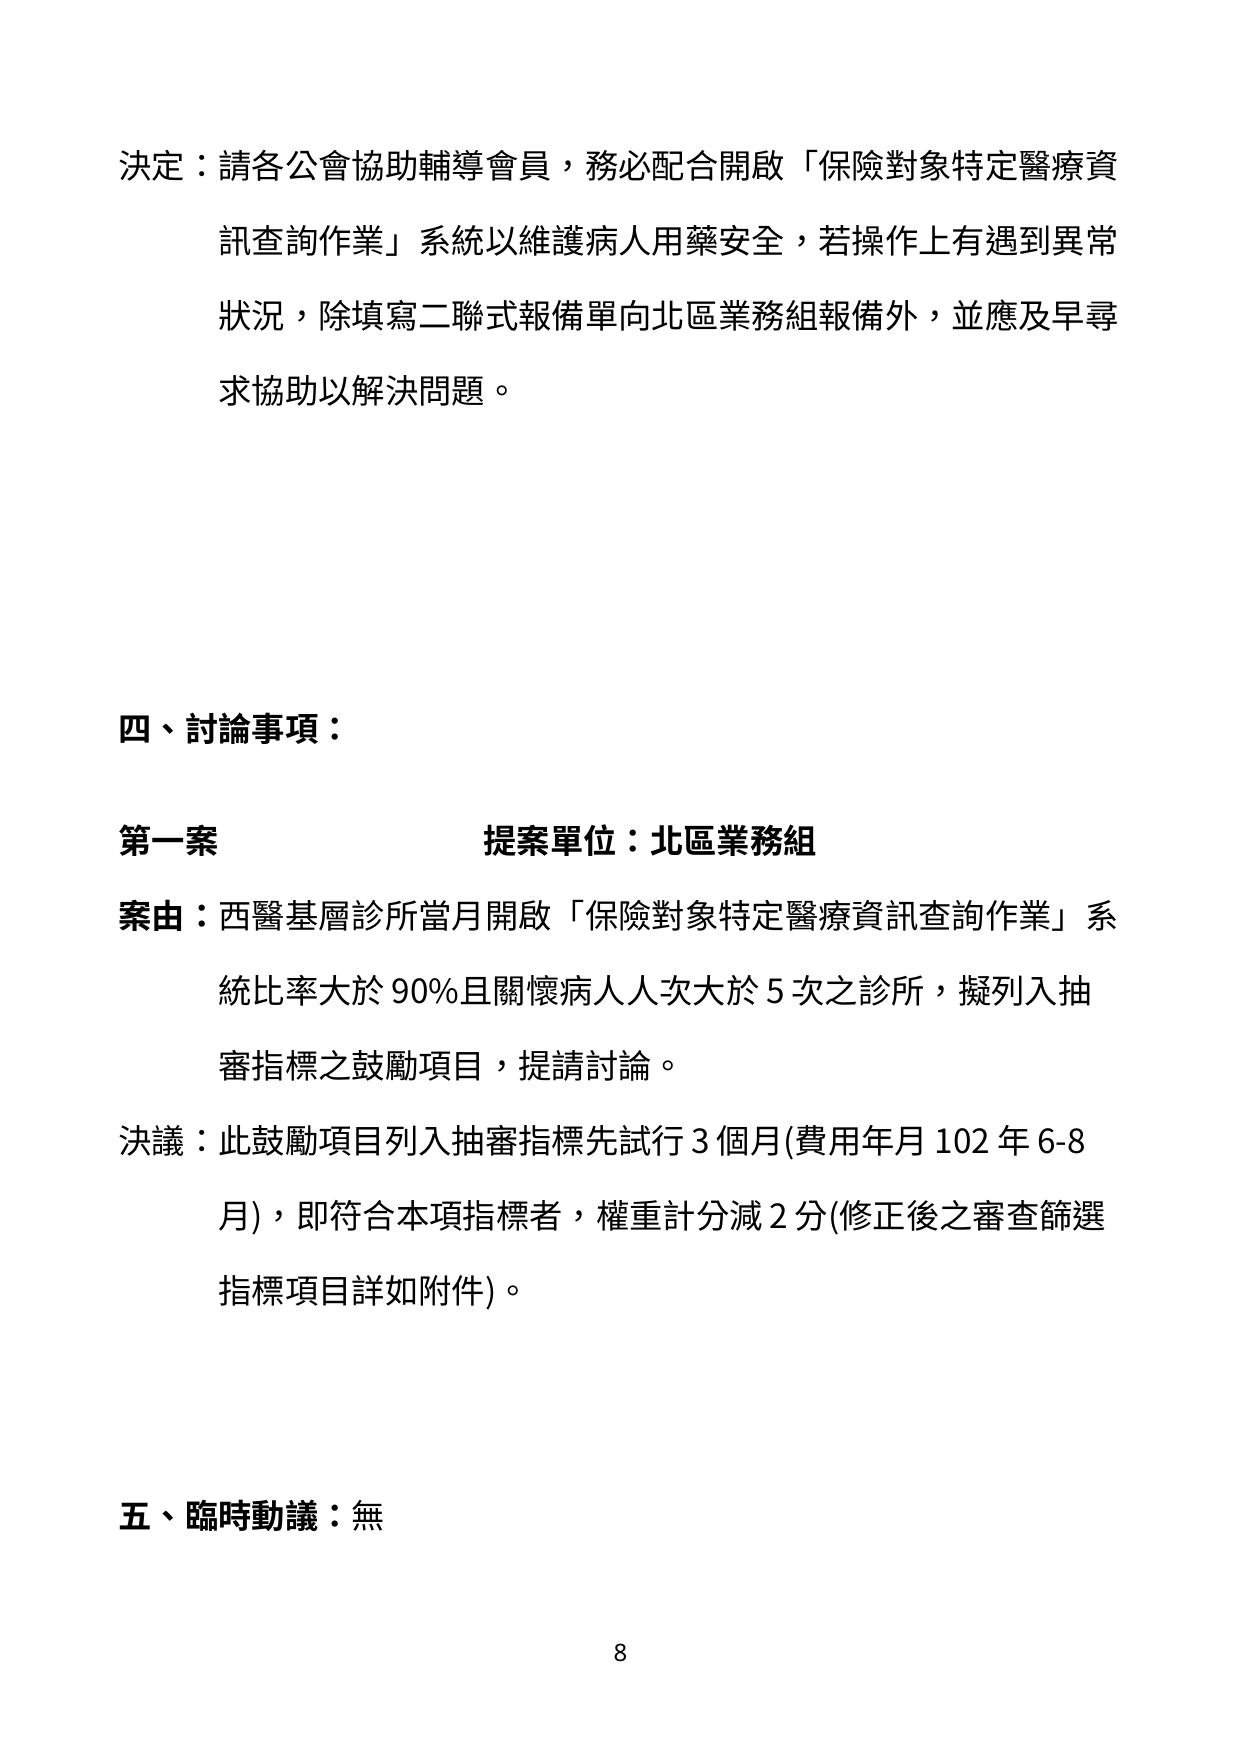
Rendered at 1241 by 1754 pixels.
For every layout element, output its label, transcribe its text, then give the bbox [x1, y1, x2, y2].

text 決定：請各公會協助輔導會員，務必配合開啟「保險對象特定醫療資訊查詢作業」系統以維護病人用藥安全，若操作上有遇到異常狀況，除填寫二聯式報備單向北區業務組報備外，並應及早尋求協助以解決問題。 [118, 127, 1122, 427]
text 四、討論事項： [118, 689, 1122, 764]
text 案由：西醫基層診所當月開啟「保險對象特定醫療資訊查詢作業」系統比率大於90%且關懷病人人次大於5次之診所，擬列入抽審指標之鼓勵項目，提請討論。 [118, 877, 1122, 1102]
text 五、臨時動議：無 [118, 1477, 1122, 1552]
text 決議：此鼓勵項目列入抽審指標先試行3個月(費用年月102年6-8月)，即符合本項指標者，權重計分減2分(修正後之審查篩選指標項目詳如附件)。 [118, 1102, 1122, 1327]
text 第一案 提案單位：北區業務組 [118, 802, 1122, 877]
